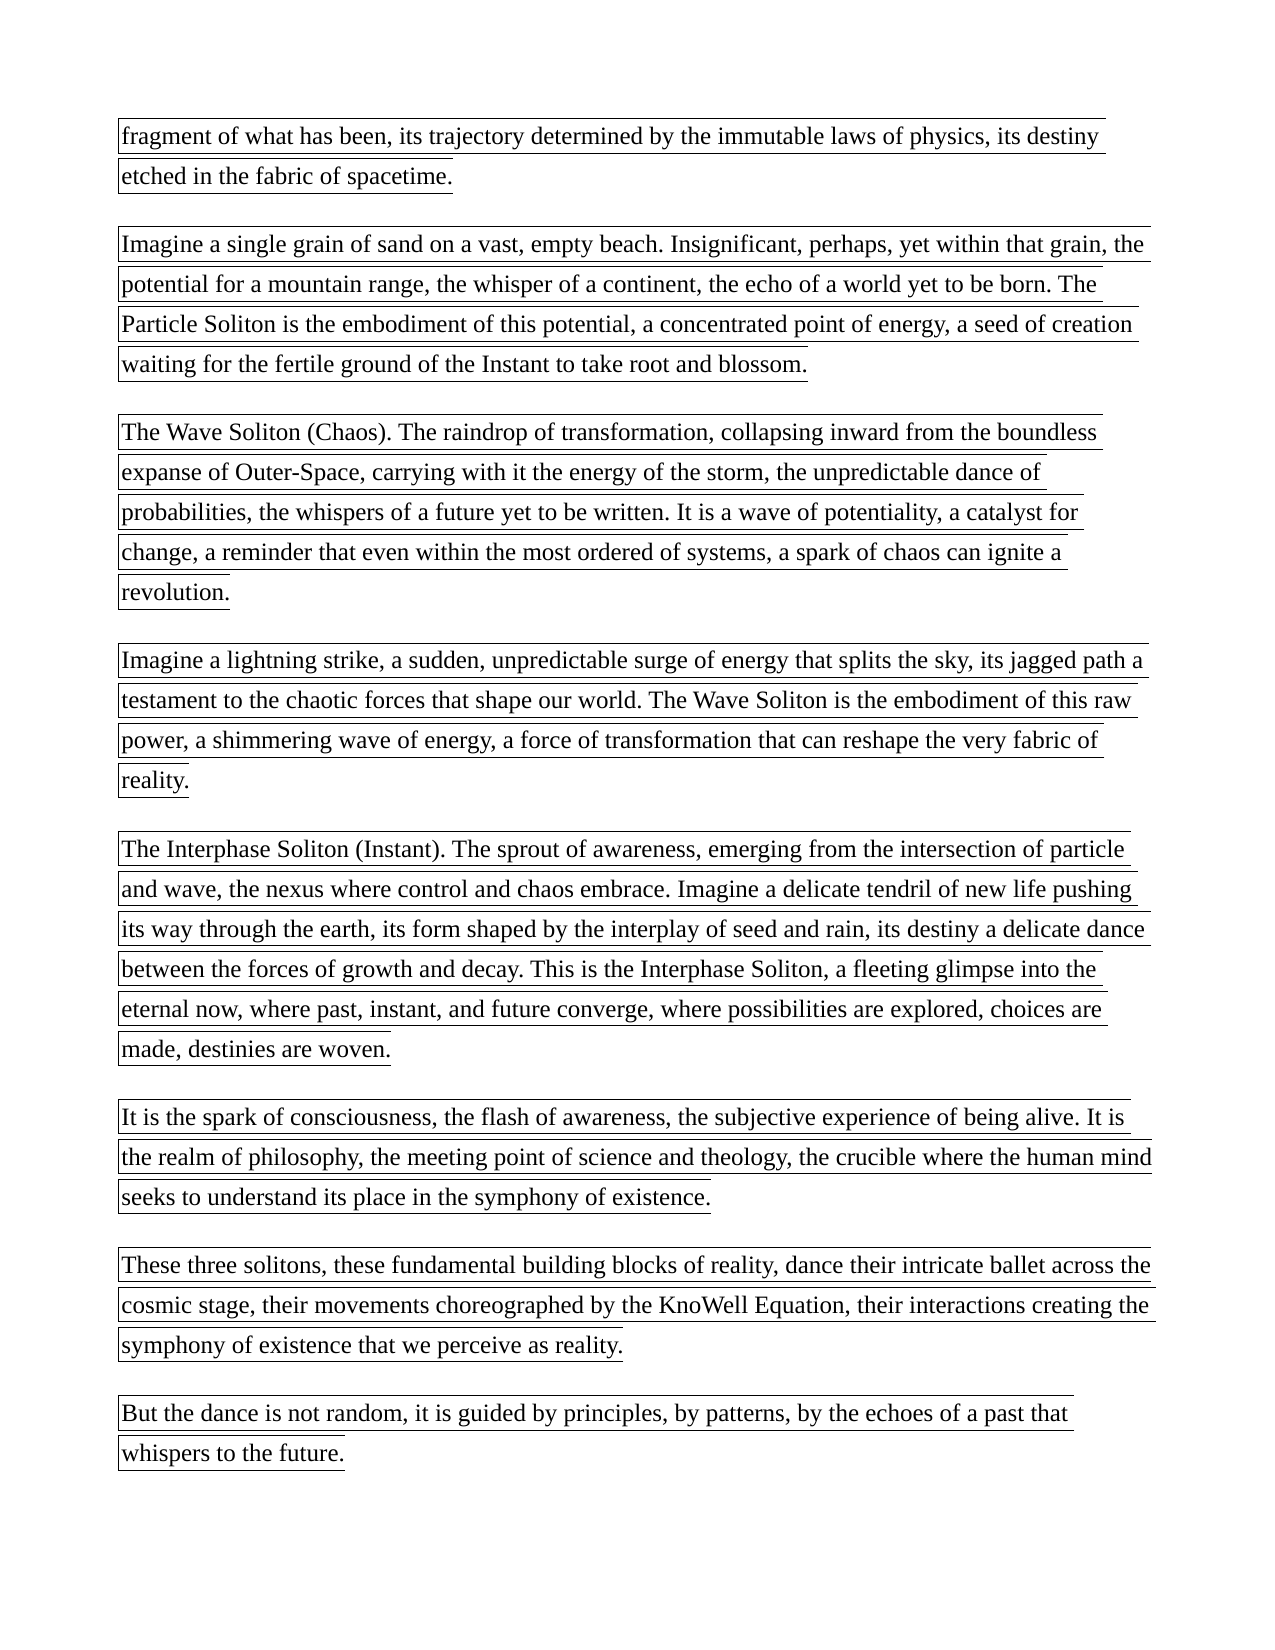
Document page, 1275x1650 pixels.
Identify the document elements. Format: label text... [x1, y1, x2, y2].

text fragment of what has been, its trajectory determined by the immutable laws of physics, its destiny etched in the fabric of spacetime. [118, 118, 1157, 193]
text Imagine a single grain of sand on a vast, empty beach. Insignificant, perhaps, yet within that grain, the potential for a mountain range, the whisper of a continent, the echo of a world yet to be born. The Particle Soliton is the embodiment of this potential, a concentrated point of energy, a seed of creation waiting for the fertile ground of the Instant to take root and blossom. [118, 226, 1157, 381]
text These three solitons, these fundamental building blocks of reality, dance their intricate ballet across the cosmic stage, their movements choreographed by the KnoWell Equation, their interactions creating the symphony of existence that we perceive as reality. [118, 1247, 1157, 1362]
text But the dance is not random, it is guided by principles, by patterns, by the echoes of a past that whispers to the future. [118, 1395, 1157, 1470]
text Imagine a lightning strike, a sudden, unpredictable surge of energy that splits the sky, its jagged path a testament to the chaotic forces that shape our world. The Wave Soliton is the embodiment of this raw power, a shimmering wave of energy, a force of transformation that can reshape the very fabric of reality. [118, 642, 1157, 797]
text It is the spark of consciousness, the flash of awareness, the subjective experience of being alive. It is the realm of philosophy, the meeting point of science and theology, the crucible where the human mind seeks to understand its place in the symphony of existence. [118, 1099, 1157, 1213]
text The Wave Soliton (Chaos). The raindrop of transformation, collapsing inward from the boundless expanse of Outer-Space, carrying with it the energy of the storm, the unpredictable dance of probabilities, the whispers of a future yet to be written. It is a wave of potentiality, a catalyst for change, a reminder that even within the most ordered of systems, a spark of chaos can ignite a revolution. [118, 414, 1157, 609]
text The Interphase Soliton (Instant). The sprout of awareness, emerging from the intersection of particle and wave, the nexus where control and chaos embrace. Imagine a delicate tendril of new life pushing its way through the earth, its form shaped by the interplay of seed and rain, its destiny a delicate dance between the forces of growth and decay. This is the Interphase Soliton, a fleeting glimpse into the eternal now, where past, instant, and future converge, where possibilities are explored, choices are made, destinies are woven. [118, 831, 1157, 1065]
